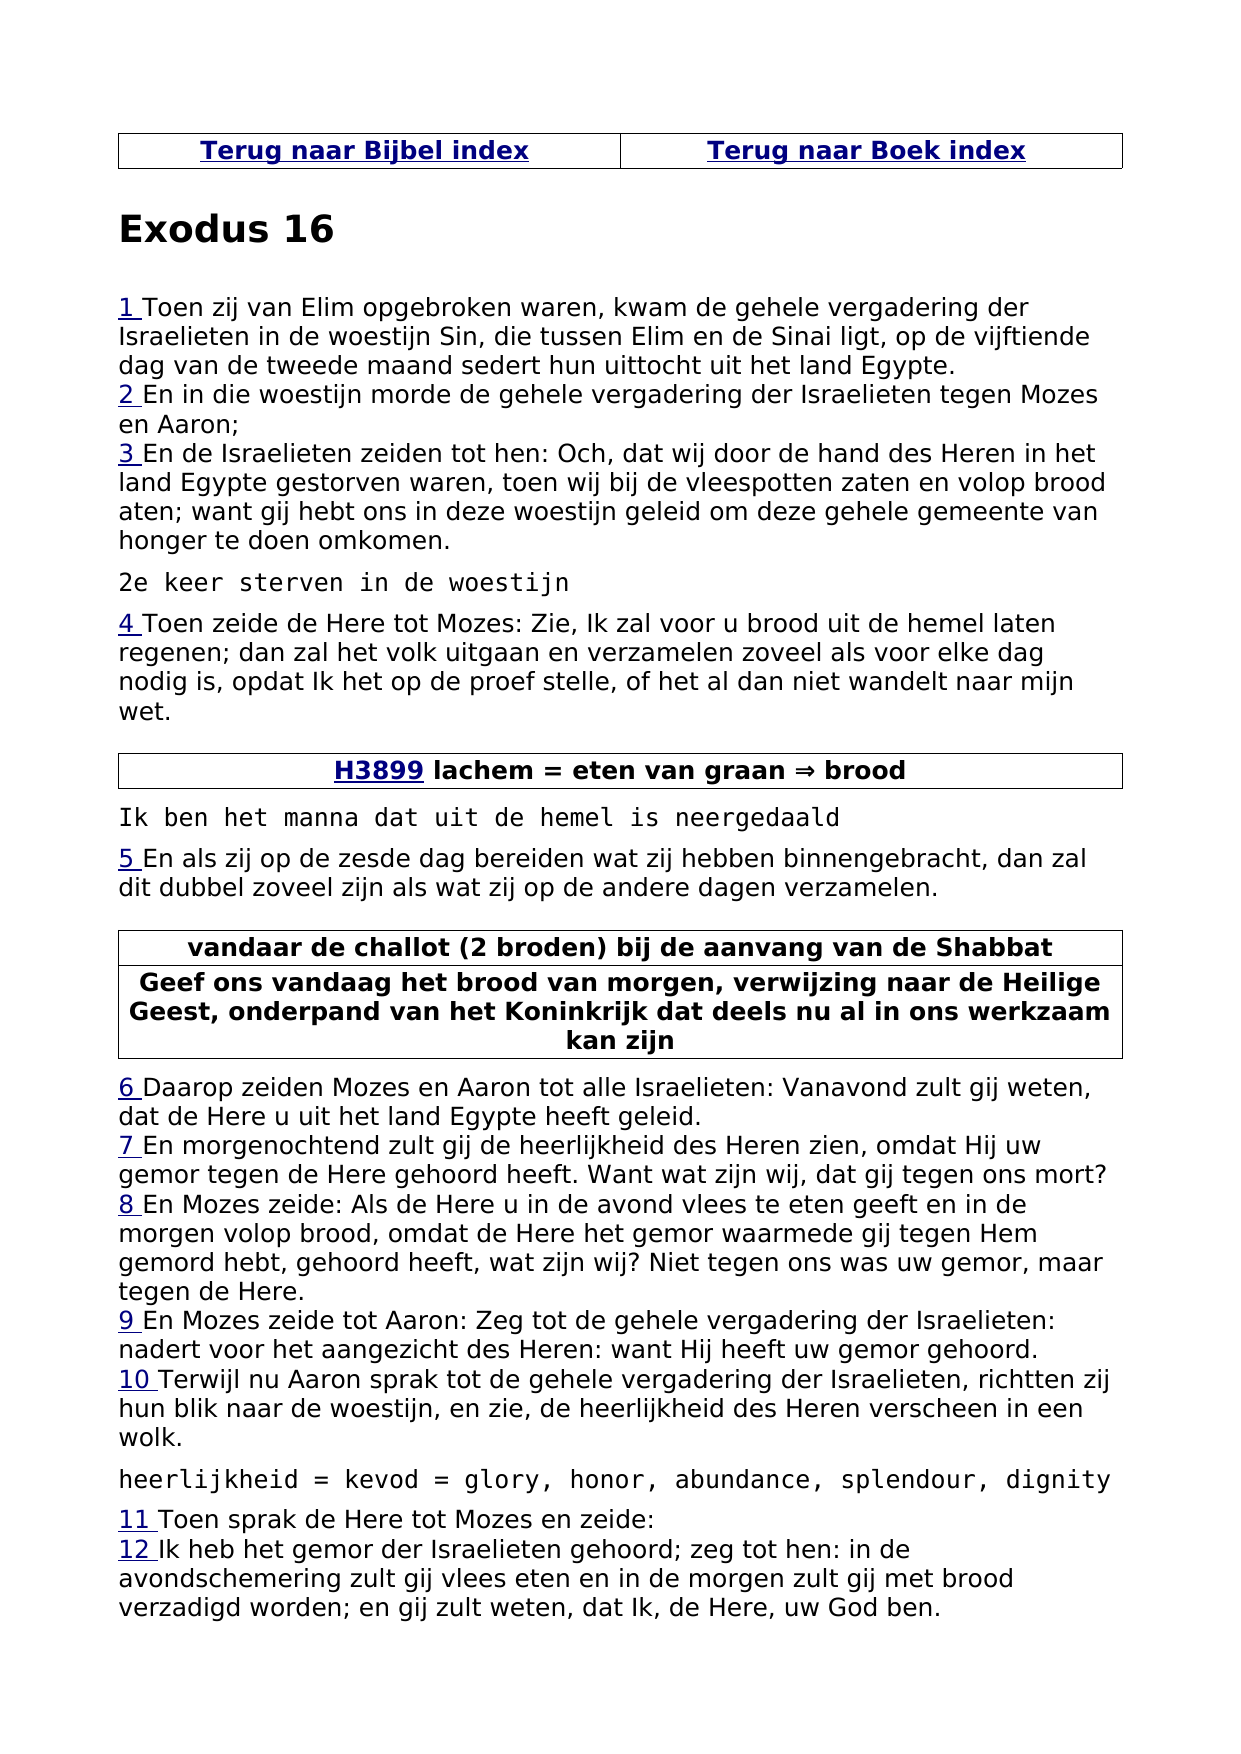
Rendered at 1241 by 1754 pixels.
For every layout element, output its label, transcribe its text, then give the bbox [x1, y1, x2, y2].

table_header H3899 lachem = eten van graan ⇒ brood [119, 754, 1122, 788]
text 4 Toen zeide de Here tot Mozes: Zie, Ik zal voor u brood uit de hemel laten regenen; dan zal het volk uitgaan en verzamelen zoveel als voor elke dag nodig is, opdat Ik het op de proef stelle, of het al dan niet wandelt naar mijn wet. [118, 609, 1122, 726]
table_header Terug naar Boek index [621, 134, 1122, 168]
text 5 En als zij op de zesde dag bereiden wat zij hebben binnengebracht, dan zal dit dubbel zoveel zijn als wat zij op de andere dagen verzamelen. [118, 844, 1122, 902]
table_cell Geef ons vandaag het brood van morgen, verwijzing naar de Heilige Geest, onderpand van het Koninkrijk dat deels nu al in ons werkzaam kan zijn [119, 966, 1122, 1058]
text Ik ben het manna dat uit de hemel is neergedaald [118, 803, 1122, 832]
text heerlijkheid = kevod = glory, honor, abundance, splendour, dignity [118, 1465, 1122, 1494]
text 6 Daarop zeiden Mozes en Aaron tot alle Israelieten: Vanavond zult gij weten, dat de Here u uit het land Egypte heeft geleid. 7 En morgenochtend zult gij de heerlijkheid des Heren zien, omdat Hij uw gemor tegen de Here gehoord heeft. Want wat zijn wij, dat gij tegen ons mort? 8 En Mozes zeide: Als de Here u in de avond vlees te eten geeft en in de morgen volop brood, omdat de Here het gemor waarmede gij tegen Hem gemord hebt, gehoord heeft, wat zijn wij? Niet tegen ons was uw gemor, maar tegen de Here. 9 En Mozes zeide tot Aaron: Zeg tot de gehele vergadering der Israelieten: nadert voor het aangezicht des Heren: want Hij heeft uw gemor gehoord. 10 Terwijl nu Aaron sprak tot de gehele vergadering der Israelieten, richtten zij hun blik naar de woestijn, en zie, de heerlijkheid des Heren verscheen in een wolk. [118, 1073, 1122, 1452]
subtitle Exodus 16 [118, 208, 1122, 252]
table_header vandaar de challot (2 broden) bij de aanvang van de Shabbat [119, 931, 1122, 965]
text 2e keer sterven in de woestijn [118, 568, 1122, 597]
text 11 Toen sprak de Here tot Mozes en zeide: 12 Ik heb het gemor der Israelieten gehoord; zeg tot hen: in de avondschemering zult gij vlees eten en in de morgen zult gij met brood verzadigd worden; en gij zult weten, dat Ik, de Here, uw God ben. [118, 1506, 1122, 1622]
table_header Terug naar Bijbel index [119, 134, 620, 168]
text 1 Toen zij van Elim opgebroken waren, kwam de gehele vergadering der Israelieten in de woestijn Sin, die tussen Elim en de Sinai ligt, op de vijftiende dag van de tweede maand sedert hun uittocht uit het land Egypte. 2 En in die woestijn morde de gehele vergadering der Israelieten tegen Mozes en Aaron; 3 En de Israelieten zeiden tot hen: Och, dat wij door de hand des Heren in het land Egypte gestorven waren, toen wij bij de vleespotten zaten en volop brood aten; want gij hebt ons in deze woestijn geleid om deze gehele gemeente van honger te doen omkomen. [118, 264, 1122, 556]
